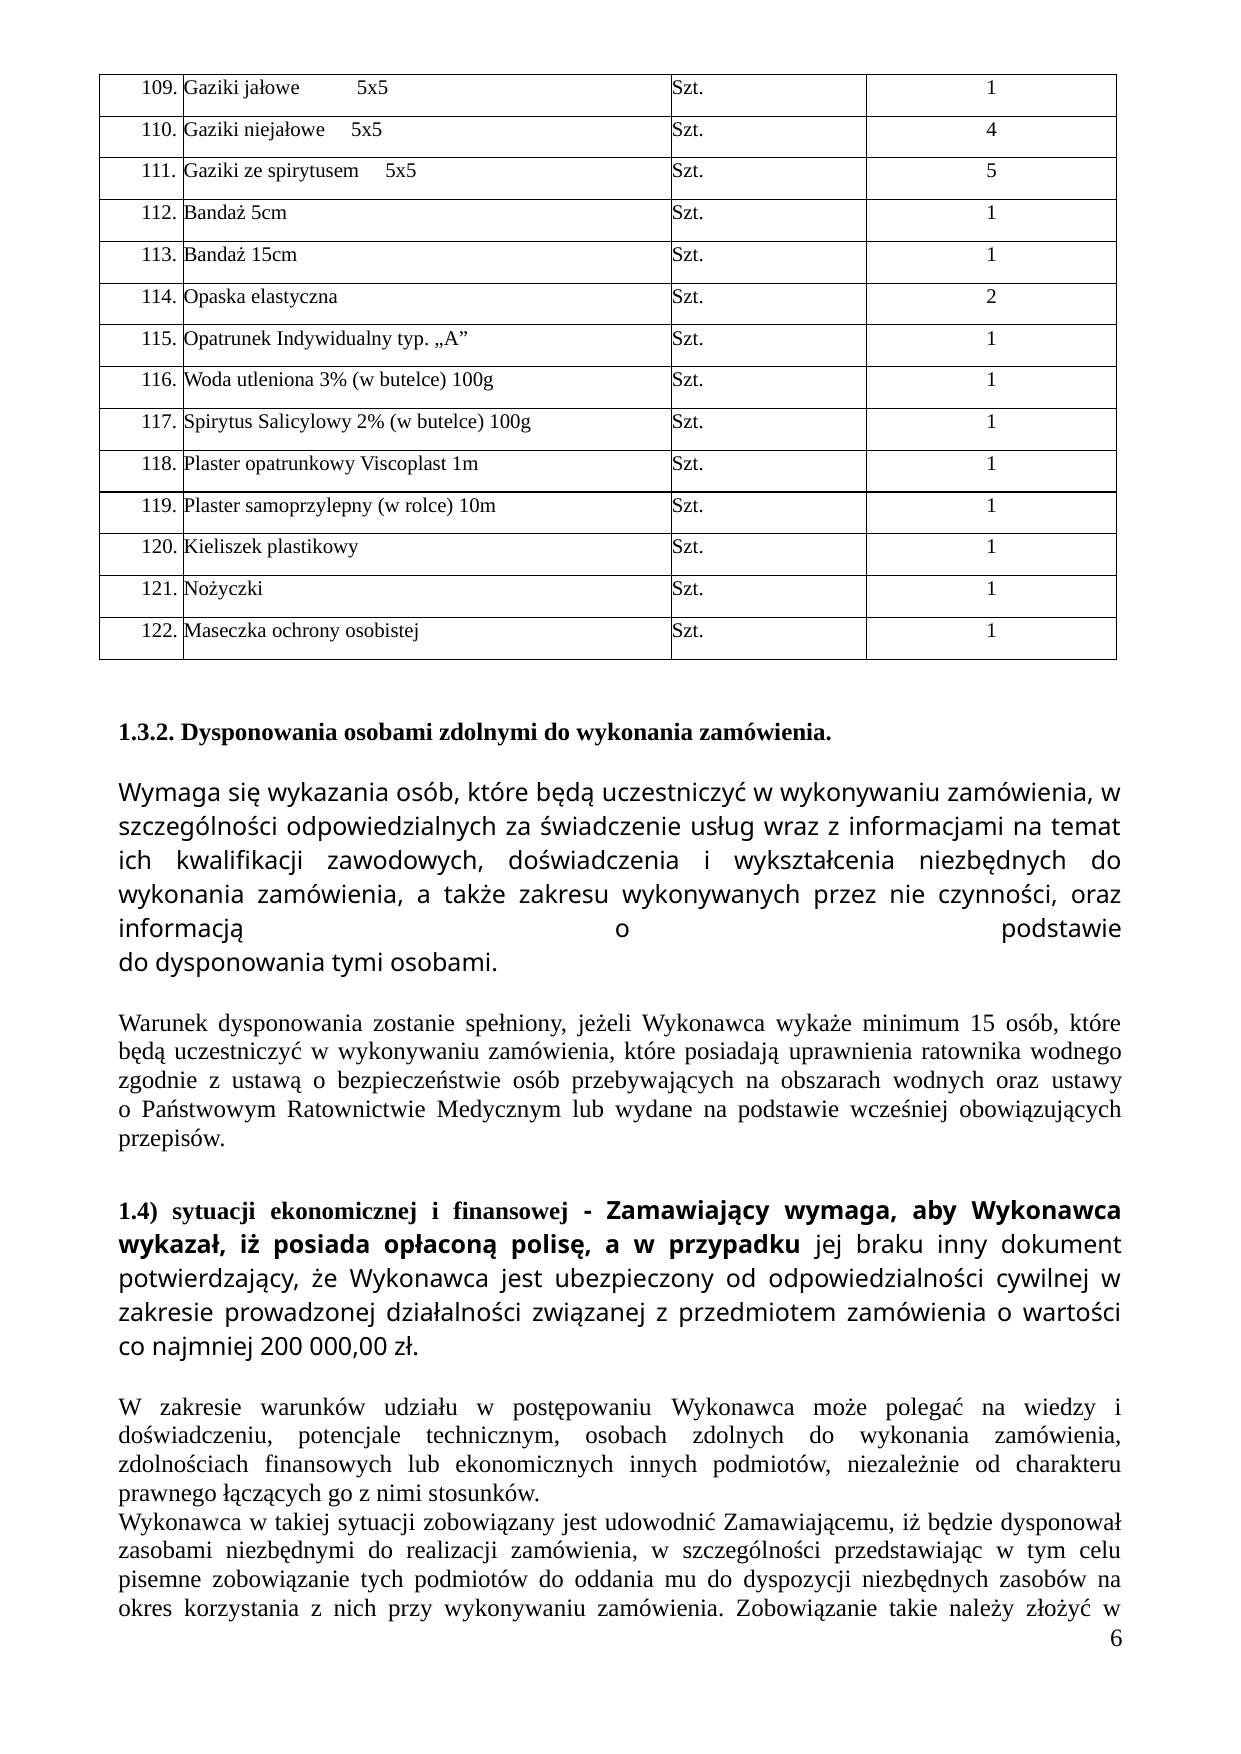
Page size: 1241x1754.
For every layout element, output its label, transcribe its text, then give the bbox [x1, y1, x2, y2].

table_cell [100, 534, 183, 575]
table_cell Nożyczki [184, 576, 671, 617]
table_cell Szt. [672, 534, 866, 575]
table_cell Szt. [672, 367, 866, 408]
table_cell [100, 284, 183, 324]
text Wykonawca w takiej sytuacji zobowiązany jest udowodnić Zamawiającemu, iż będzie dysponował zasobami niezbędnymi do realizacji zamówienia, w szczególności przedstawiając w tym celu pisemne zobowiązanie tych podmiotów do oddania mu do dyspozycji niezbędnych zasobów na okres korzystania z nich przy wykonywaniu zamówienia. Zobowiązanie takie należy złożyć w [118, 1507, 1122, 1622]
table_cell 1 [867, 242, 1116, 283]
table_cell Szt. [672, 242, 866, 283]
text W zakresie warunków udziału w postępowaniu Wykonawca może polegać na wiedzy i doświadczeniu, potencjale technicznym, osobach zdolnych do wykonania zamówienia, zdolnościach finansowych lub ekonomicznych innych podmiotów, niezależnie od charakteru prawnego łączących go z nimi stosunków. [118, 1392, 1122, 1507]
table_cell Bandaż 5cm [184, 200, 671, 241]
text 1.3.2. Dysponowania osobami zdolnymi do wykonania zamówienia. [118, 717, 1122, 746]
table_cell [100, 618, 183, 658]
table_cell [100, 117, 183, 157]
table_cell 1 [867, 451, 1116, 491]
table_cell Plaster opatrunkowy Viscoplast 1m [184, 451, 671, 491]
table_cell Gaziki niejałowe 5x5 [184, 117, 671, 157]
table_cell [100, 158, 183, 199]
table_cell Szt. [672, 576, 866, 617]
table_cell [100, 576, 183, 617]
table_cell Opaska elastyczna [184, 284, 671, 324]
table_cell Plaster samoprzylepny (w rolce) 10m [184, 493, 671, 533]
table_cell 1 [867, 367, 1116, 408]
table_cell [100, 200, 183, 241]
table_cell 1 [867, 493, 1116, 533]
table_cell Szt. [672, 451, 866, 491]
table_cell Gaziki ze spirytusem 5x5 [184, 158, 671, 199]
table_cell Szt. [672, 75, 866, 116]
table_cell [100, 451, 183, 491]
table_cell Szt. [672, 409, 866, 450]
table_cell 1 [867, 409, 1116, 450]
text Wymaga się wykazania osób, które będą uczestniczyć w wykonywaniu zamówienia, w szczególności odpowiedzialnych za świadczenie usług wraz z informacjami na temat ich kwalifikacji zawodowych, doświadczenia i wykształcenia niezbędnych do wykonania zamówienia, a także zakresu wykonywanych przez nie czynności, oraz informacją o podstawie do dysponowania tymi osobami. [118, 774, 1122, 979]
table_cell Szt. [672, 325, 866, 366]
table_cell Szt. [672, 618, 866, 658]
table_cell Szt. [672, 200, 866, 241]
table_cell 1 [867, 576, 1116, 617]
table_cell 2 [867, 284, 1116, 324]
table_cell Szt. [672, 284, 866, 324]
table_cell [100, 493, 183, 533]
table_cell 1 [867, 325, 1116, 366]
table_cell 1 [867, 200, 1116, 241]
table_cell [100, 242, 183, 283]
table_cell Woda utleniona 3% (w butelce) 100g [184, 367, 671, 408]
table_cell Kieliszek plastikowy [184, 534, 671, 575]
table_cell Maseczka ochrony osobistej [184, 618, 671, 658]
table_cell 1 [867, 618, 1116, 658]
table_cell Spirytus Salicylowy 2% (w butelce) 100g [184, 409, 671, 450]
table_cell [100, 75, 183, 116]
table_cell [100, 409, 183, 450]
table_cell Bandaż 15cm [184, 242, 671, 283]
text 1.4) sytuacji ekonomicznej i finansowej - Zamawiający wymaga, aby Wykonawca wykazał, iż posiada opłaconą polisę, a w przypadku jej braku inny dokument potwierdzający, że Wykonawca jest ubezpieczony od odpowiedzialności cywilnej w zakresie prowadzonej działalności związanej z przedmiotem zamówienia o wartości co najmniej 200 000,00 zł. [118, 1193, 1122, 1363]
table_cell 1 [867, 534, 1116, 575]
table_cell 5 [867, 158, 1116, 199]
table_cell [100, 325, 183, 366]
text Warunek dysponowania zostanie spełniony, jeżeli Wykonawca wykaże minimum 15 osób, które będą uczestniczyć w wykonywaniu zamówienia, które posiadają uprawnienia ratownika wodnego zgodnie z ustawą o bezpieczeństwie osób przebywających na obszarach wodnych oraz ustawy o Państwowym Ratownictwie Medycznym lub wydane na podstawie wcześniej obowiązujących przepisów. [118, 1008, 1122, 1151]
table_cell Opatrunek Indywidualny typ. „A” [184, 325, 671, 366]
table_cell Gaziki jałowe 5x5 [184, 75, 671, 116]
table_cell Szt. [672, 158, 866, 199]
table_cell [100, 367, 183, 408]
table_cell 1 [867, 75, 1116, 116]
table_cell Szt. [672, 493, 866, 533]
table_cell 4 [867, 117, 1116, 157]
table_cell Szt. [672, 117, 866, 157]
